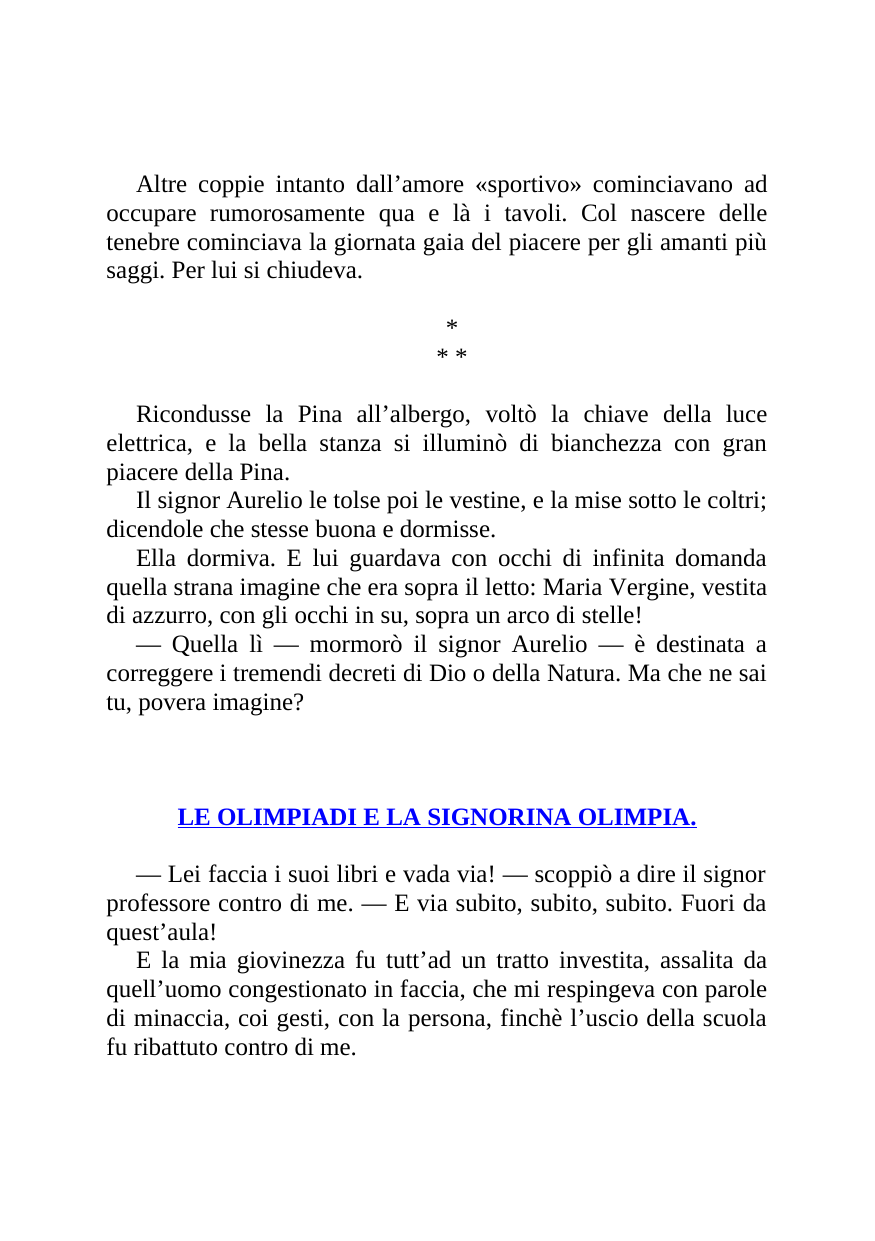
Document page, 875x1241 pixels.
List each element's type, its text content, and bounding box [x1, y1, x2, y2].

text E la mia giovinezza fu tutt’ad un tratto investita, assalita da quell’uomo congestionato in faccia, che mi respingeva con parole di minaccia, coi gesti, con la persona, finchè l’uscio della scuola fu ribattuto contro di me. [106, 945, 768, 1060]
text * [106, 313, 768, 342]
text Il signor Aurelio le tolse poi le vestine, e la mise sotto le coltri; dicendole che stesse buona e dormisse. [106, 485, 768, 543]
text Ella dormiva. E lui guardava con occhi di infinita domanda quella strana imagine che era sopra il letto: Maria Vergine, vestita di azzurro, con gli occhi in su, sopra un arco di stelle! [106, 543, 768, 629]
text — Quella lì — mormorò il signor Aurelio — è destinata a correggere i tremendi decreti di Dio o della Natura. Ma che ne sai tu, povera imagine? [106, 629, 768, 715]
text — Lei faccia i suoi libri e vada via! — scoppiò a dire il signor professore contro di me. — E via subito, subito, subito. Fuori da quest’aula! [106, 859, 768, 945]
text Ricondusse la Pina all’albergo, voltò la chiave della luce elettrica, e la bella stanza si illuminò di bianchezza con gran piacere della Pina. [106, 399, 768, 485]
text Altre coppie intanto dall’amore «sportivo» cominciavano ad occupare rumorosamente qua e là i tavoli. Col nascere delle tenebre cominciava la giornata gaia del piacere per gli amanti più saggi. Per lui si chiudeva. [106, 169, 768, 284]
subtitle LE OLIMPIADI E LA SIGNORINA OLIMPIA. [106, 802, 768, 830]
text * * [106, 342, 768, 370]
